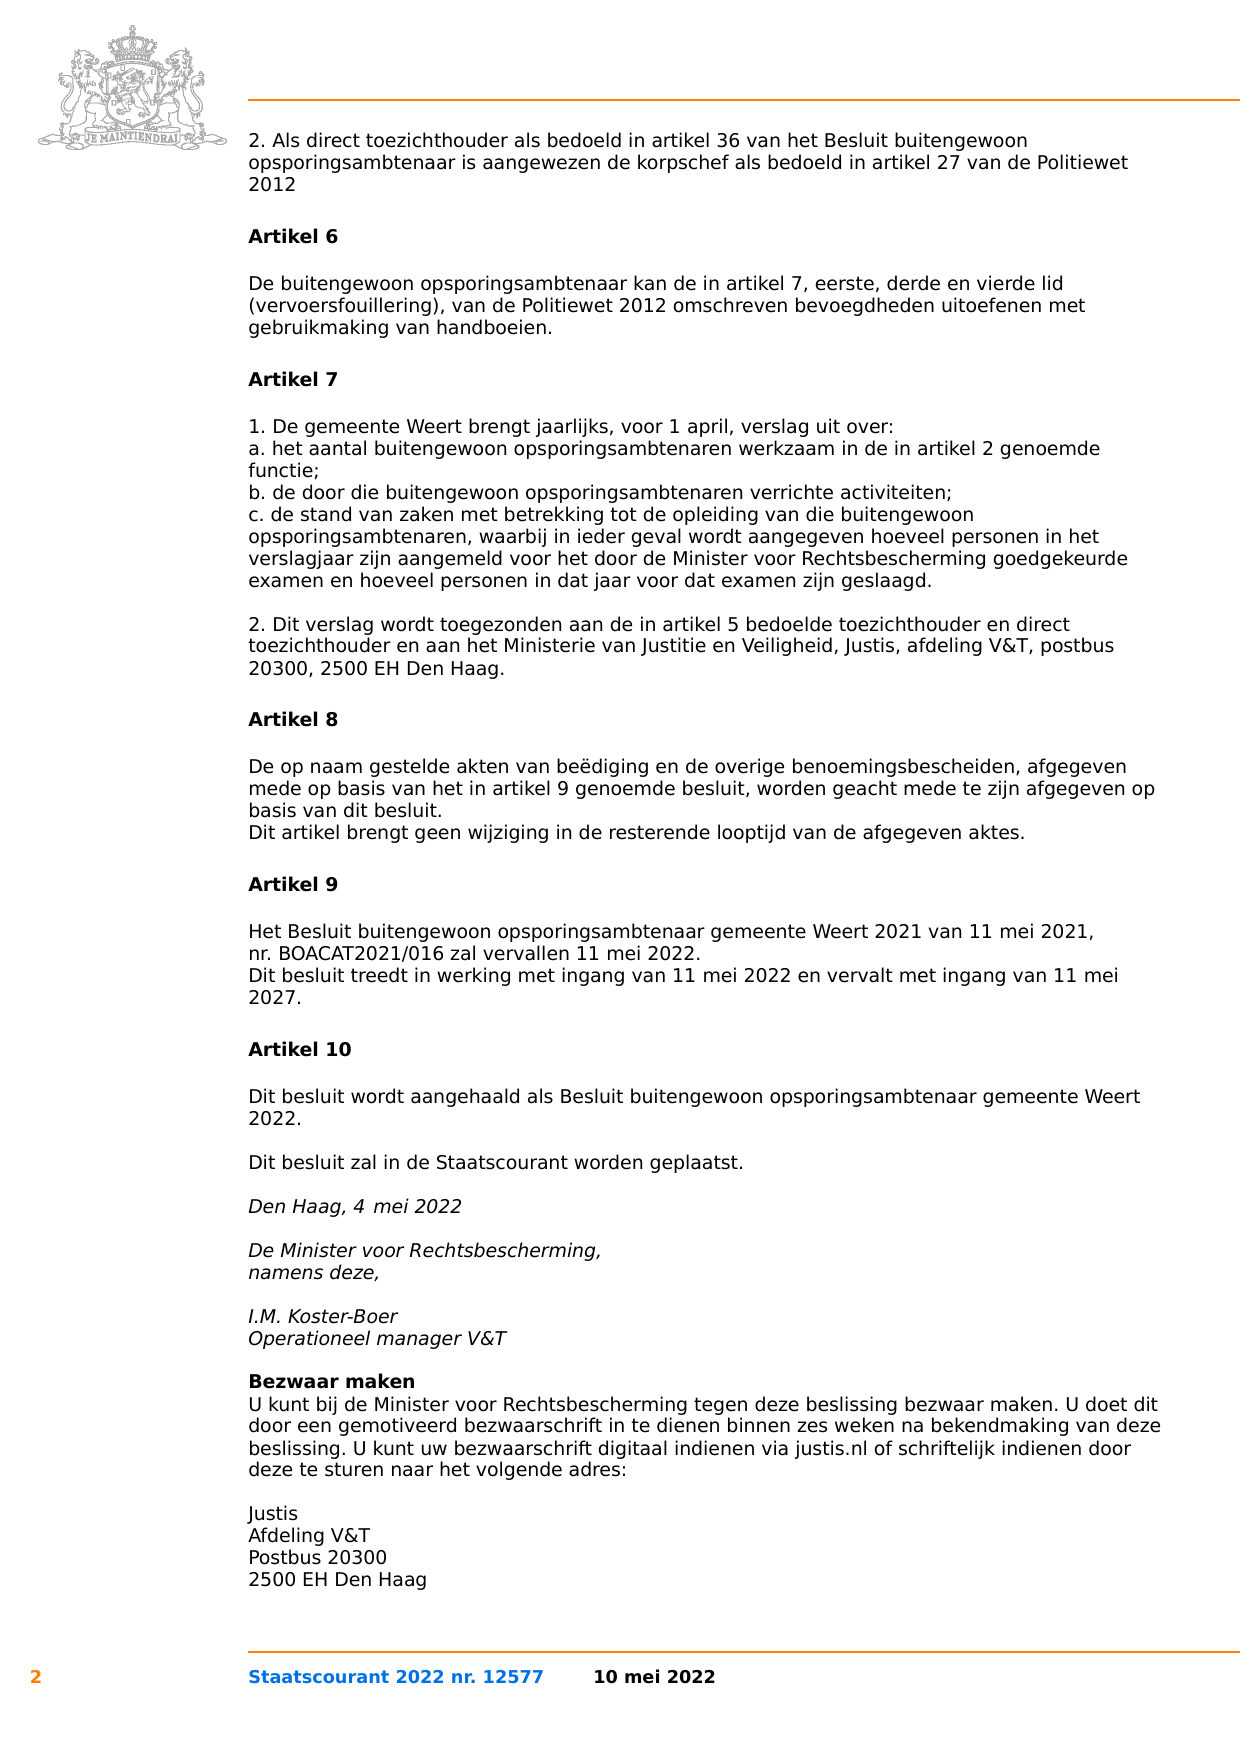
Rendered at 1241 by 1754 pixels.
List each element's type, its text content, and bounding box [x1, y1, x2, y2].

text De Minister voor Rechtsbescherming, namens deze, I.M. Koster-Boer Operationeel manager V&T [248, 1240, 1163, 1349]
text De op naam gestelde akten van beëdiging en de overige benoemingsbescheiden, afgegeven mede op basis van het in artikel 9 genoemde besluit, worden geacht mede te zijn afgegeven op basis van dit besluit. [248, 756, 1163, 822]
text Dit besluit zal in de Staatscourant worden geplaatst. [248, 1152, 1163, 1174]
subtitle Artikel 7 [248, 369, 1163, 391]
text 2. Dit verslag wordt toegezonden aan de in artikel 5 bedoelde toezichthouder en direct toezichthouder en aan het Ministerie van Justitie en Veiligheid, Justis, afdeling V&T, postbus 20300, 2500 EH Den Haag. [248, 613, 1163, 679]
text Justis [248, 1503, 1163, 1525]
picture [38, 25, 227, 150]
text 2. Als direct toezichthouder als bedoeld in artikel 36 van het Besluit buitengewoon opsporingsambtenaar is aangewezen de korpschef als bedoeld in artikel 27 van de Politiewet 2012 [248, 130, 1163, 196]
subtitle Artikel 10 [248, 1039, 1163, 1061]
text Bezwaar maken [248, 1371, 1163, 1393]
text b. de door die buitengewoon opsporingsambtenaren verrichte activiteiten; [248, 482, 1163, 504]
text Het Besluit buitengewoon opsporingsambtenaar gemeente Weert 2021 van 11 mei 2021, nr. BOACAT2021/016 zal vervallen 11 mei 2022. [248, 921, 1163, 965]
text c. de stand van zaken met betrekking tot de opleiding van die buitengewoon opsporingsambtenaren, waarbij in ieder geval wordt aangegeven hoeveel personen in het verslagjaar zijn aangemeld voor het door de Minister voor Rechtsbescherming goedgekeurde examen en hoeveel personen in dat jaar voor dat examen zijn geslaagd. [248, 504, 1163, 592]
text Dit besluit treedt in werking met ingang van 11 mei 2022 en vervalt met ingang van 11 mei 2027. [248, 965, 1163, 1009]
text De buitengewoon opsporingsambtenaar kan de in artikel 7, eerste, derde en vierde lid (vervoersfouillering), van de Politiewet 2012 omschreven bevoegdheden uitoefenen met gebruikmaking van handboeien. [248, 273, 1163, 339]
subtitle Artikel 9 [248, 874, 1163, 896]
text Dit artikel brengt geen wijziging in de resterende looptijd van de afgegeven aktes. [248, 822, 1163, 844]
text Afdeling V&T [248, 1525, 1163, 1547]
text Den Haag, 4 mei 2022 [248, 1196, 1163, 1218]
text 2500 EH Den Haag [248, 1569, 1163, 1591]
text 1. De gemeente Weert brengt jaarlijks, voor 1 april, verslag uit over: [248, 416, 1163, 438]
subtitle Artikel 8 [248, 709, 1163, 731]
text U kunt bij de Minister voor Rechtsbescherming tegen deze beslissing bezwaar maken. U doet dit door een gemotiveerd bezwaarschrift in te dienen binnen zes weken na bekendmaking van deze beslissing. U kunt uw bezwaarschrift digitaal indienen via justis.nl of schriftelijk indienen door deze te sturen naar het volgende adres: [248, 1393, 1163, 1481]
subtitle Artikel 6 [248, 226, 1163, 248]
text a. het aantal buitengewoon opsporingsambtenaren werkzaam in de in artikel 2 genoemde functie; [248, 438, 1163, 482]
text Dit besluit wordt aangehaald als Besluit buitengewoon opsporingsambtenaar gemeente Weert 2022. [248, 1086, 1163, 1130]
text Postbus 20300 [248, 1547, 1163, 1569]
